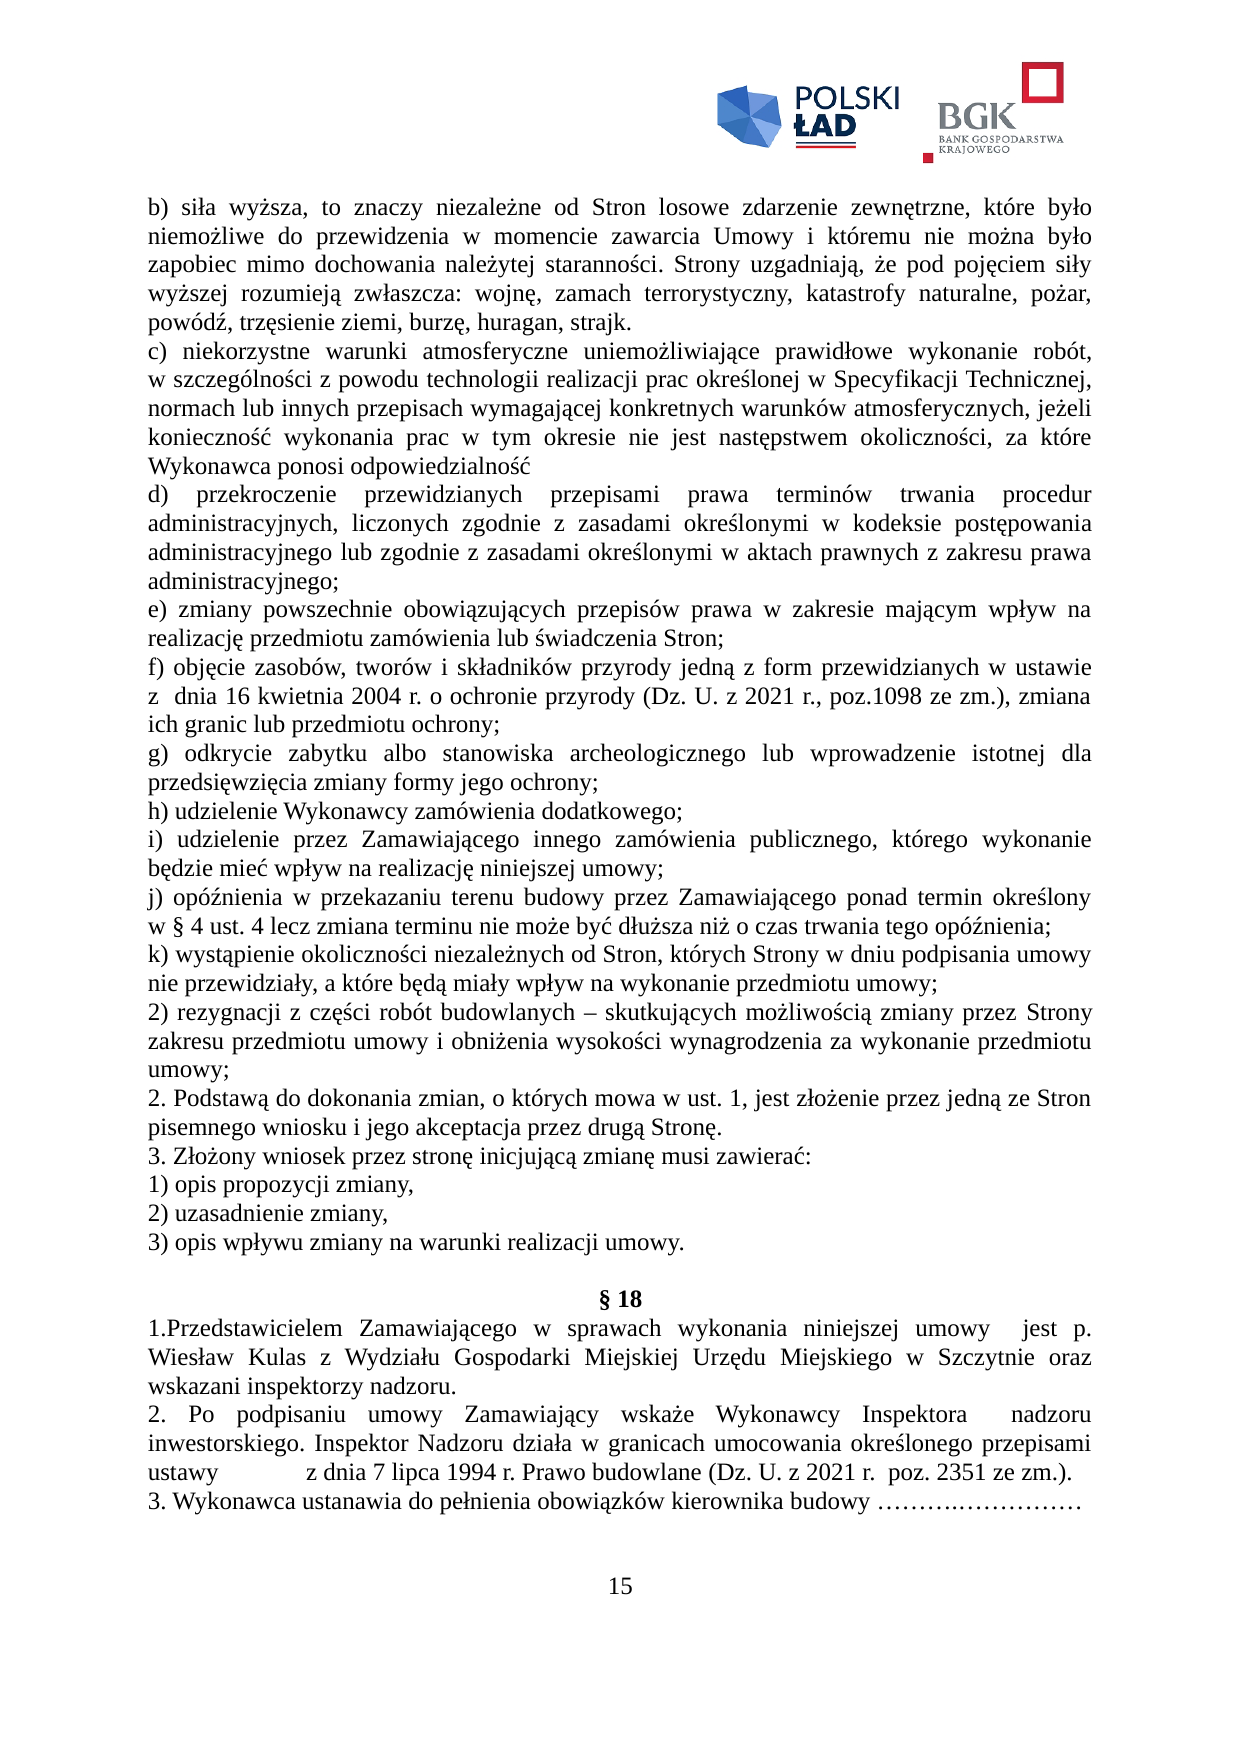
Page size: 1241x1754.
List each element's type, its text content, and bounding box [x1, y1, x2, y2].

text § 18 [148, 1284, 1093, 1313]
text 3) opis wpływu zmiany na warunki realizacji umowy. [148, 1227, 1093, 1256]
text h) udzielenie Wykonawcy zamówienia dodatkowego; [148, 796, 1093, 824]
text f) objęcie zasobów, tworów i składników przyrody jedną z form przewidzianych w ustawie z dnia 16 kwietnia 2004 r. o ochronie przyrody (Dz. U. z 2021 r., poz.1098 ze zm.), zmiana ich granic lub przedmiotu ochrony; [148, 652, 1093, 738]
text 1) opis propozycji zmiany, [148, 1169, 1093, 1198]
text 2) uzasadnienie zmiany, [148, 1198, 1093, 1227]
text e) zmiany powszechnie obowiązujących przepisów prawa w zakresie mającym wpływ na realizację przedmiotu zamówienia lub świadczenia Stron; [148, 594, 1093, 652]
text 2. Po podpisaniu umowy Zamawiający wskaże Wykonawcy Inspektora nadzoru inwestorskiego. Inspektor Nadzoru działa w granicach umocowania określonego przepisami ustawy z dnia 7 lipca 1994 r. Prawo budowlane (Dz. U. z 2021 r. poz. 2351 ze zm.). [148, 1399, 1093, 1486]
text c) niekorzystne warunki atmosferyczne uniemożliwiające prawidłowe wykonanie robót, w szczególności z powodu technologii realizacji prac określonej w Specyfikacji Technicznej, normach lub innych przepisach wymagającej konkretnych warunków atmosferycznych, jeżeli konieczność wykonania prac w tym okresie nie jest następstwem okoliczności, za które Wykonawca ponosi odpowiedzialność [148, 336, 1093, 479]
text 2. Podstawą do dokonania zmian, o których mowa w ust. 1, jest złożenie przez jedną ze Stron pisemnego wniosku i jego akceptacja przez drugą Stronę. [148, 1083, 1093, 1141]
text g) odkrycie zabytku albo stanowiska archeologicznego lub wprowadzenie istotnej dla przedsięwzięcia zmiany formy jego ochrony; [148, 738, 1093, 796]
text b) siła wyższa, to znaczy niezależne od Stron losowe zdarzenie zewnętrzne, które było niemożliwe do przewidzenia w momencie zawarcia Umowy i któremu nie można było zapobiec mimo dochowania należytej staranności. Strony uzgadniają, że pod pojęciem siły wyższej rozumieją zwłaszcza: wojnę, zamach terrorystyczny, katastrofy naturalne, pożar, powódź, trzęsienie ziemi, burzę, huragan, strajk. [148, 192, 1093, 336]
text 3. Wykonawca ustanawia do pełnienia obowiązków kierownika budowy ……….…………… [148, 1486, 1093, 1514]
text k) wystąpienie okoliczności niezależnych od Stron, których Strony w dniu podpisania umowy nie przewidziały, a które będą miały wpływ na wykonanie przedmiotu umowy; [148, 939, 1093, 997]
text d) przekroczenie przewidzianych przepisami prawa terminów trwania procedur administracyjnych, liczonych zgodnie z zasadami określonymi w kodeksie postępowania administracyjnego lub zgodnie z zasadami określonymi w aktach prawnych z zakresu prawa administracyjnego; [148, 479, 1093, 594]
text i) udzielenie przez Zamawiającego innego zamówienia publicznego, którego wykonanie będzie mieć wpływ na realizację niniejszej umowy; [148, 824, 1093, 882]
text 2) rezygnacji z części robót budowlanych – skutkujących możliwością zmiany przez Strony zakresu przedmiotu umowy i obniżenia wysokości wynagrodzenia za wykonanie przedmiotu umowy; [148, 997, 1093, 1083]
text 3. Złożony wniosek przez stronę inicjującą zmianę musi zawierać: [148, 1141, 1093, 1169]
text 1.Przedstawicielem Zamawiającego w sprawach wykonania niniejszej umowy jest p. Wiesław Kulas z Wydziału Gospodarki Miejskiej Urzędu Miejskiego w Szczytnie oraz wskazani inspektorzy nadzoru. [148, 1313, 1093, 1399]
text j) opóźnienia w przekazaniu terenu budowy przez Zamawiającego ponad termin określony w § 4 ust. 4 lecz zmiana terminu nie może być dłuższa niż o czas trwania tego opóźnienia; [148, 882, 1093, 939]
